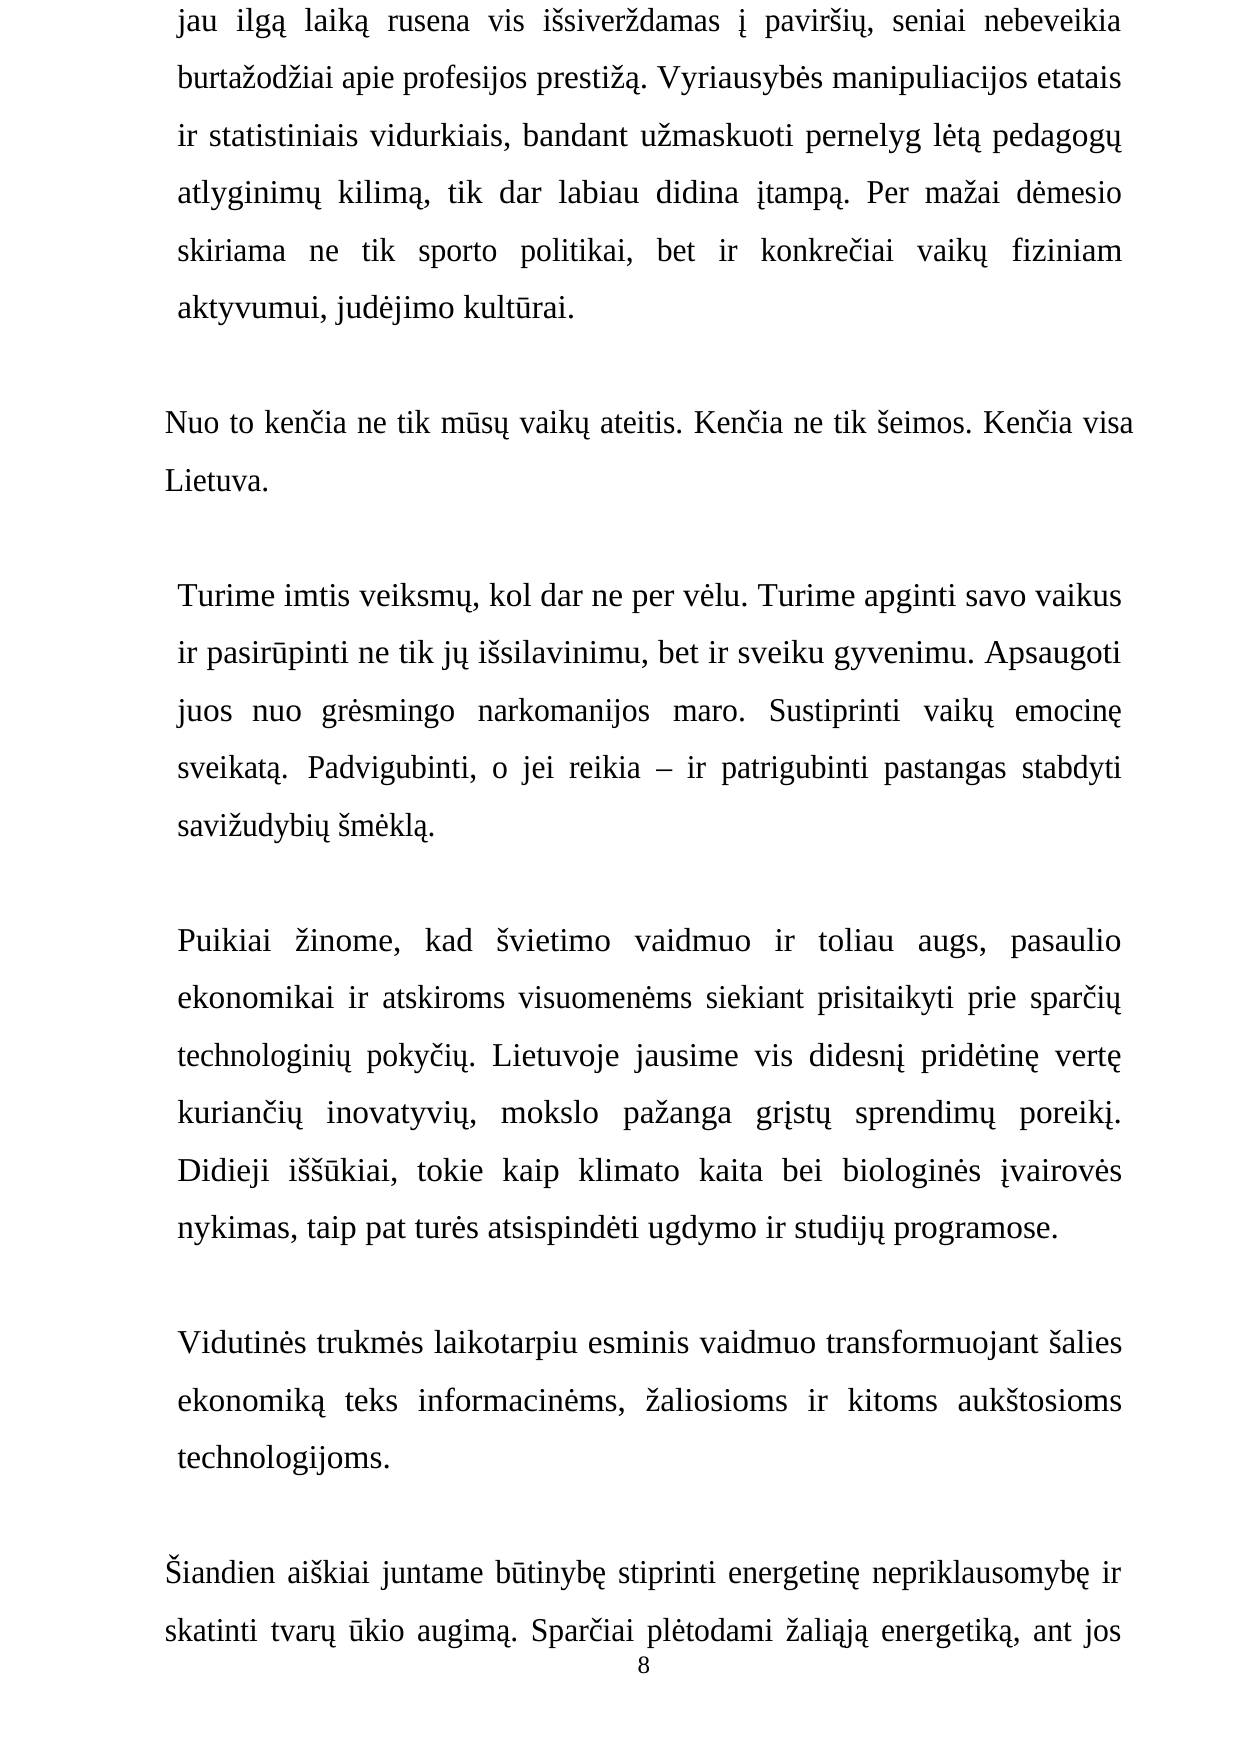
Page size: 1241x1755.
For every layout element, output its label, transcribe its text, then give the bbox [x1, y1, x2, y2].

text jau ilgą laiką rusena vis išsiverždamas į paviršių, seniai nebeveikia burtažodžiai apie profesijos prestižą. Vyriausybės manipuliacijos etatais ir statistiniais vidurkiais, bandant užmaskuoti pernelyg lėtą pedagogų atlyginimų kilimą, tik dar labiau didina įtampą. Per mažai dėmesio skiriama ne tik sporto politikai, bet ir konkrečiai vaikų fiziniam aktyvumui, judėjimo kultūrai. [177, 0, 1122, 326]
text Puikiai žinome, kad švietimo vaidmuo ir toliau augs, pasaulio ekonomikai ir atskiroms visuomenėms siekiant prisitaikyti prie sparčių technologinių pokyčių. Lietuvoje jausime vis didesnį pridėtinę vertę kuriančių inovatyvių, mokslo pažanga grįstų sprendimų poreikį. Didieji iššūkiai, tokie kaip klimato kaita bei biologinės įvairovės nykimas, taip pat turės atsispindėti ugdymo ir studijų programose. [177, 920, 1122, 1246]
text Vidutinės trukmės laikotarpiu esminis vaidmuo transformuojant šalies ekonomiką teks informacinėms, žaliosioms ir kitoms aukštosioms technologijoms. [177, 1322, 1122, 1476]
text Turime imtis veiksmų, kol dar ne per vėlu. Turime apginti savo vaikus ir pasirūpinti ne tik jų išsilavinimu, bet ir sveiku gyvenimu. Apsaugoti juos nuo grėsmingo narkomanijos maro. Sustiprinti vaikų emocinę sveikatą. Padvigubinti, o jei reikia – ir patrigubinti pastangas stabdyti savižudybių šmėklą. [177, 575, 1122, 843]
text Nuo to kenčia ne tik mūsų vaikų ateitis. Kenčia ne tik šeimos. Kenčia visa Lietuva. [164, 402, 1134, 498]
text Šiandien aiškiai juntame būtinybę stiprinti energetinę nepriklausomybę ir skatinti tvarų ūkio augimą. Sparčiai plėtodami žaliąją energetiką, ant jos [164, 1552, 1122, 1648]
